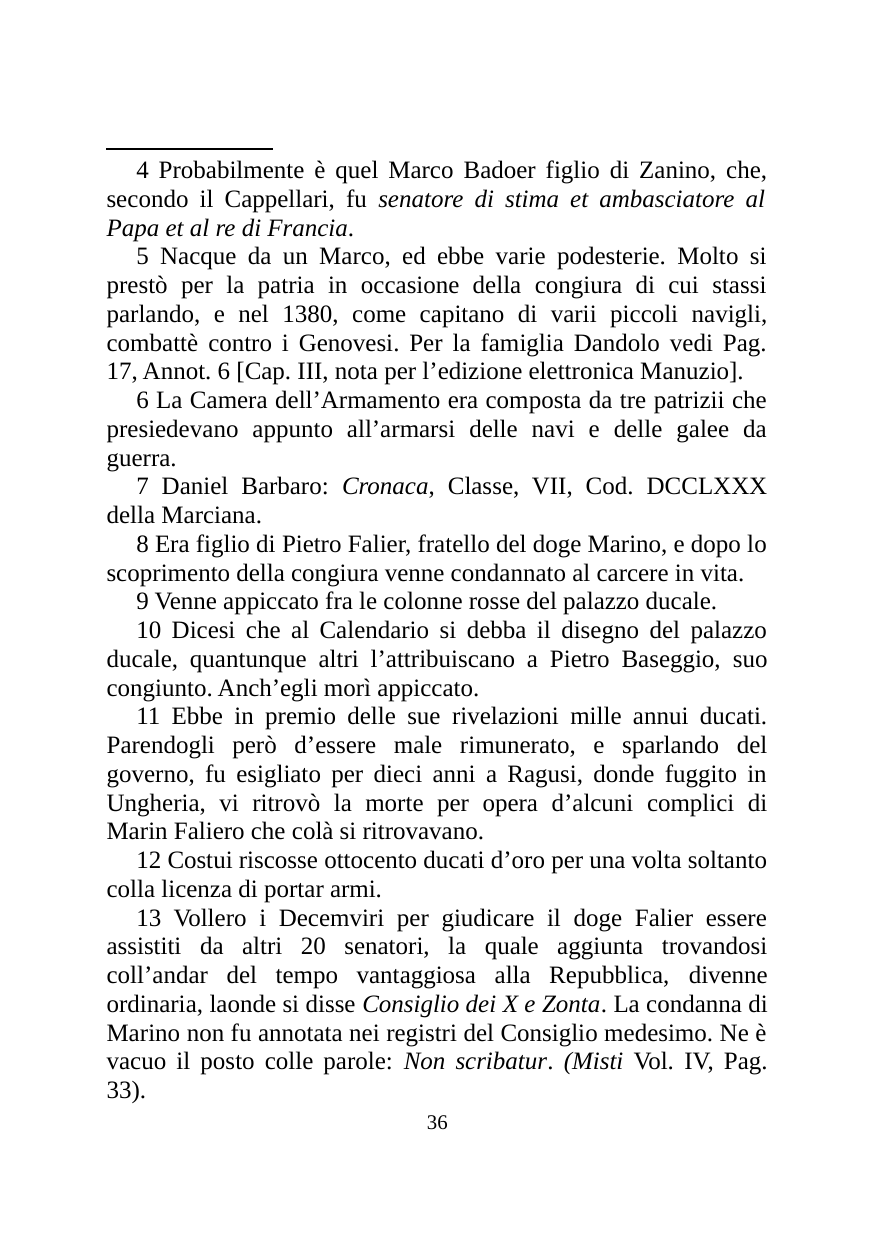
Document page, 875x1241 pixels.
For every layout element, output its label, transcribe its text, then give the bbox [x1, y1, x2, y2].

text Dicesi che al Calendario si debba il disegno del palazzo ducale, quantunque altri l’attribuiscano a Pietro Baseggio, suo congiunto. Anch’egli morì appiccato. [106, 615, 768, 701]
text Vollero i Decemviri per giudicare il doge Falier essere assistiti da altri 20 senatori, la quale aggiunta trovandosi coll’andar del tempo vantaggiosa alla Repubblica, divenne ordinaria, laonde si disse Consiglio dei X e Zonta. La condanna di Marino non fu annotata nei registri del Consiglio medesimo. Ne è vacuo il posto colle parole: Non scribatur. (Misti Vol. IV, Pag. 33). [106, 903, 768, 1104]
text Daniel Barbaro: Cronaca, Classe, VII, Cod. DCCLXXX della Marciana. [106, 471, 768, 529]
text Probabilmente è quel Marco Badoer figlio di Zanino, che, secondo il Cappellari, fu senatore di stima et ambasciatore al Papa et al re di Francia. [106, 155, 768, 241]
text Costui riscosse ottocento ducati d’oro per una volta soltanto colla licenza di portar armi. [106, 845, 768, 903]
text Ebbe in premio delle sue rivelazioni mille annui ducati. Parendogli però d’essere male rimunerato, e sparlando del governo, fu esigliato per dieci anni a Ragusi, donde fuggito in Ungheria, vi ritrovò la morte per opera d’alcuni complici di Marin Faliero che colà si ritrovavano. [106, 701, 768, 845]
text Nacque da un Marco, ed ebbe varie podesterie. Molto si prestò per la patria in occasione della congiura di cui stassi parlando, e nel 1380, come capitano di varii piccoli navigli, combattè contro i Genovesi. Per la famiglia Dandolo vedi Pag. 17, Annot. 6 [Cap. III, nota per l’edizione elettronica Manuzio]. [106, 241, 768, 385]
text La Camera dell’Armamento era composta da tre patrizii che presiedevano appunto all’armarsi delle navi e delle galee da guerra. [106, 385, 768, 471]
text Era figlio di Pietro Falier, fratello del doge Marino, e dopo lo scoprimento della congiura venne condannato al carcere in vita. [106, 529, 768, 586]
text Venne appiccato fra le colonne rosse del palazzo ducale. [106, 586, 768, 615]
